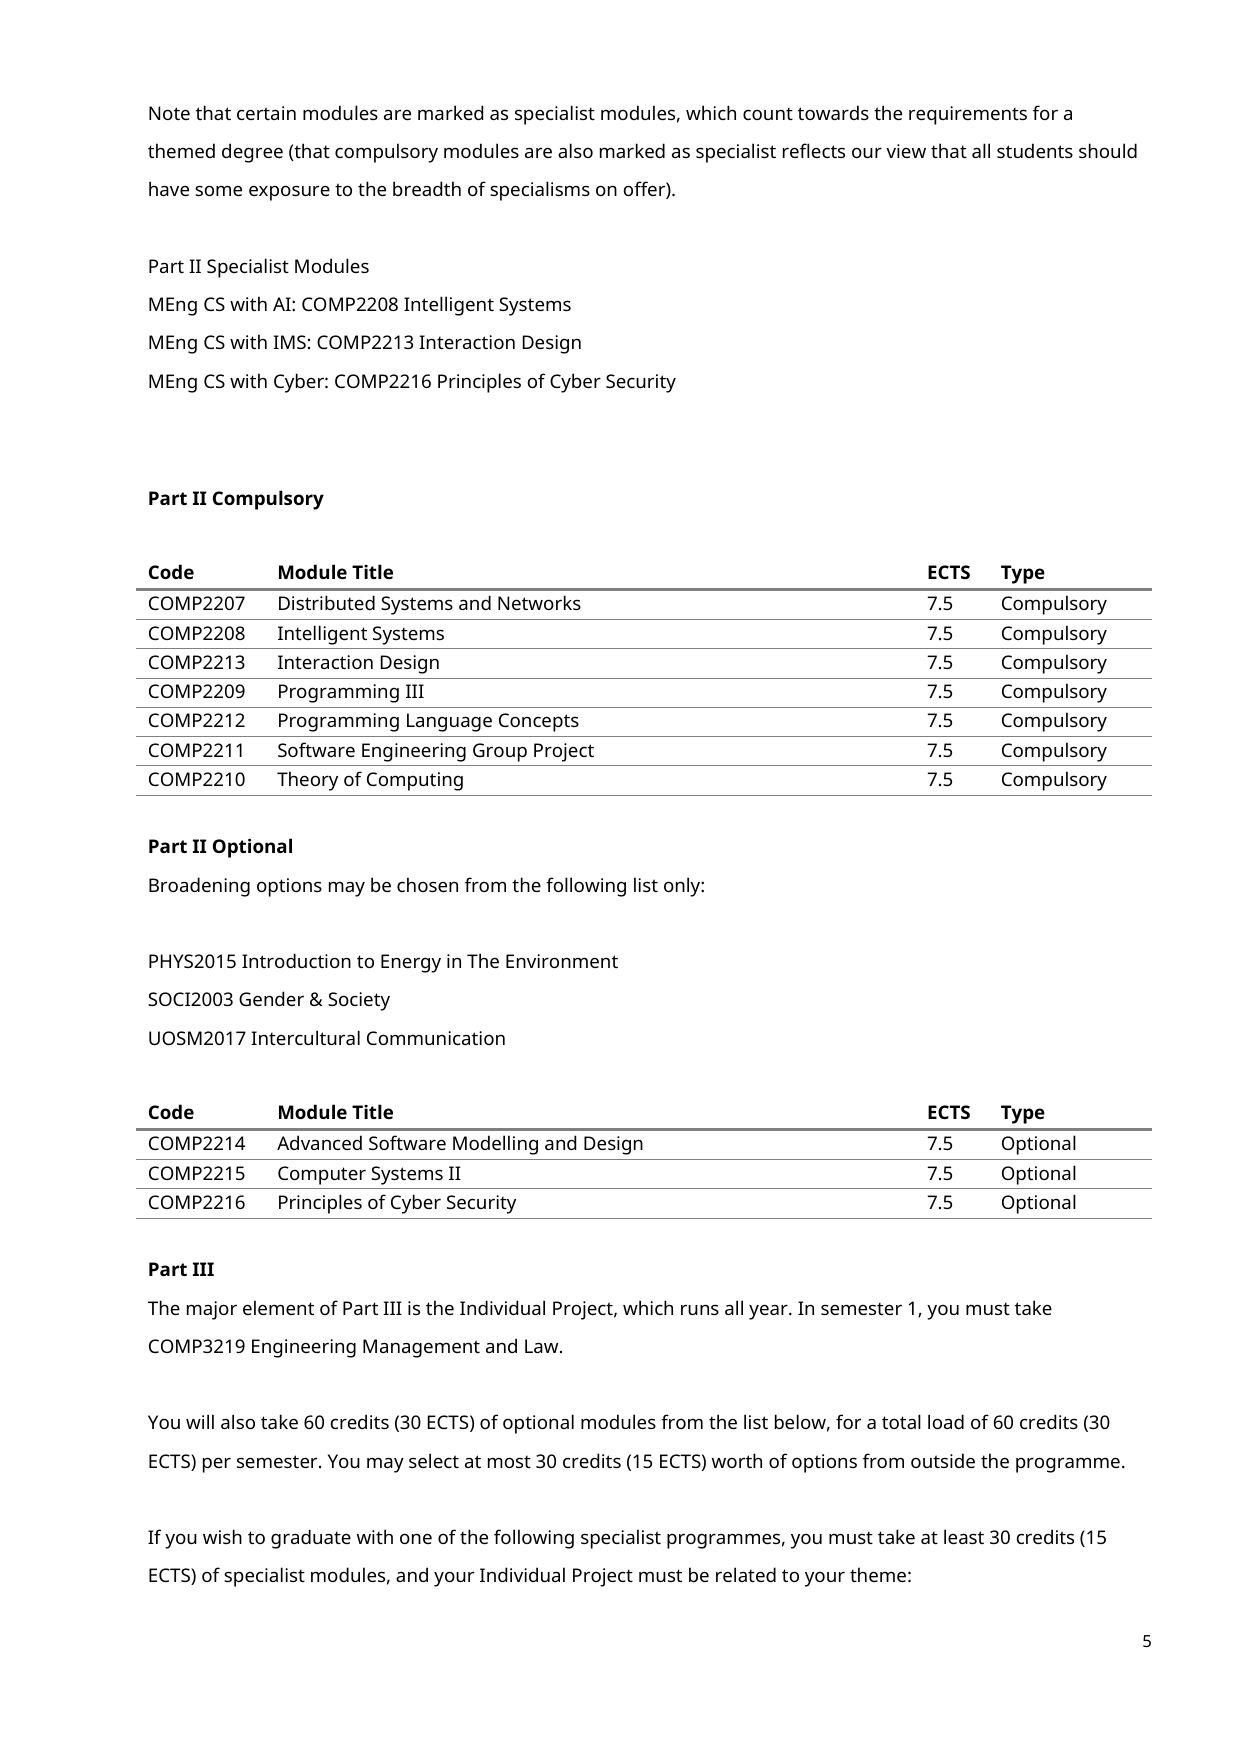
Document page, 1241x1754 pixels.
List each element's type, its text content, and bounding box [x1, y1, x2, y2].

table_cell COMP2216 [136, 1189, 266, 1217]
table_cell Code [136, 1099, 266, 1128]
table_cell 7.5 [916, 679, 989, 707]
table_cell Programming Language Concepts [266, 708, 916, 736]
table_cell Computer Systems II [266, 1160, 916, 1188]
table_cell COMP2214 [136, 1131, 266, 1159]
table_cell Module Title [266, 559, 916, 587]
table_cell 7.5 [916, 649, 989, 677]
table_cell Distributed Systems and Networks [266, 591, 916, 619]
table_cell 7.5 [916, 1189, 989, 1217]
table_cell Note that certain modules are marked as specialist modules, which count towards the requirements for a themed degree (that compulsory modules are also marked as specialist reflects our view that all students should have some exposure to the breadth of specialisms on offer). Part II Specialist Modules MEng CS with AI: COMP2208 Intelligent Systems MEng CS with IMS: COMP2213 Interaction Design MEng CS with Cyber: COMP2216 Principles of Cyber Security [136, 99, 1152, 447]
table_cell Theory of Computing [266, 766, 916, 794]
table_cell COMP2211 [136, 737, 266, 765]
table_cell 7.5 [916, 766, 989, 794]
table_cell Optional [989, 1189, 1152, 1217]
table_cell Module Title [266, 1099, 916, 1128]
table_cell 7.5 [916, 1160, 989, 1188]
table_cell Intelligent Systems [266, 620, 916, 648]
table_cell Compulsory [989, 766, 1152, 794]
table_cell Compulsory [989, 591, 1152, 619]
table_cell Part II Compulsory [136, 447, 1152, 559]
table_cell Part III The major element of Part III is the Individual Project, which runs all year. In semester 1, you must take COMP3219 Engineering Management and Law. You will also take 60 credits (30 ECTS) of optional modules from the list below, for a total load of 60 credits (30 ECTS) per semester. You may select at most 30 credits (15 ECTS) worth of options from outside the programme. If you wish to graduate with one of the following specialist programmes, you must take at least 30 credits (15 ECTS) of specialist modules, and your Individual Project must be related to your theme: [136, 1219, 1152, 1626]
table_cell Interaction Design [266, 649, 916, 677]
table_cell 7.5 [916, 708, 989, 736]
table_cell COMP2208 [136, 620, 266, 648]
table_cell COMP2215 [136, 1160, 266, 1188]
table_cell Compulsory [989, 708, 1152, 736]
table_cell Compulsory [989, 649, 1152, 677]
table_cell 7.5 [916, 591, 989, 619]
table_cell Programming III [266, 679, 916, 707]
table_cell Principles of Cyber Security [266, 1189, 916, 1217]
table_cell Advanced Software Modelling and Design [266, 1131, 916, 1159]
table_cell COMP2212 [136, 708, 266, 736]
table_cell Compulsory [989, 679, 1152, 707]
table_cell ECTS [916, 559, 989, 587]
table_cell Compulsory [989, 620, 1152, 648]
table_cell COMP2207 [136, 591, 266, 619]
table_cell COMP2213 [136, 649, 266, 677]
table_cell Type [989, 1099, 1152, 1128]
table_cell Type [989, 559, 1152, 587]
table_cell Part II Optional Broadening options may be chosen from the following list only: PHYS2015 Introduction to Energy in The Environment SOCI2003 Gender & Society UOSM2017 Intercultural Communication [136, 796, 1152, 1099]
table_cell 7.5 [916, 620, 989, 648]
table_cell Optional [989, 1160, 1152, 1188]
table_cell Code [136, 559, 266, 587]
table_cell Optional [989, 1131, 1152, 1159]
table_cell COMP2209 [136, 679, 266, 707]
table_cell COMP2210 [136, 766, 266, 794]
table_cell 7.5 [916, 1131, 989, 1159]
table_cell ECTS [916, 1099, 989, 1128]
table_cell Compulsory [989, 737, 1152, 765]
table_cell Software Engineering Group Project [266, 737, 916, 765]
table_cell 7.5 [916, 737, 989, 765]
